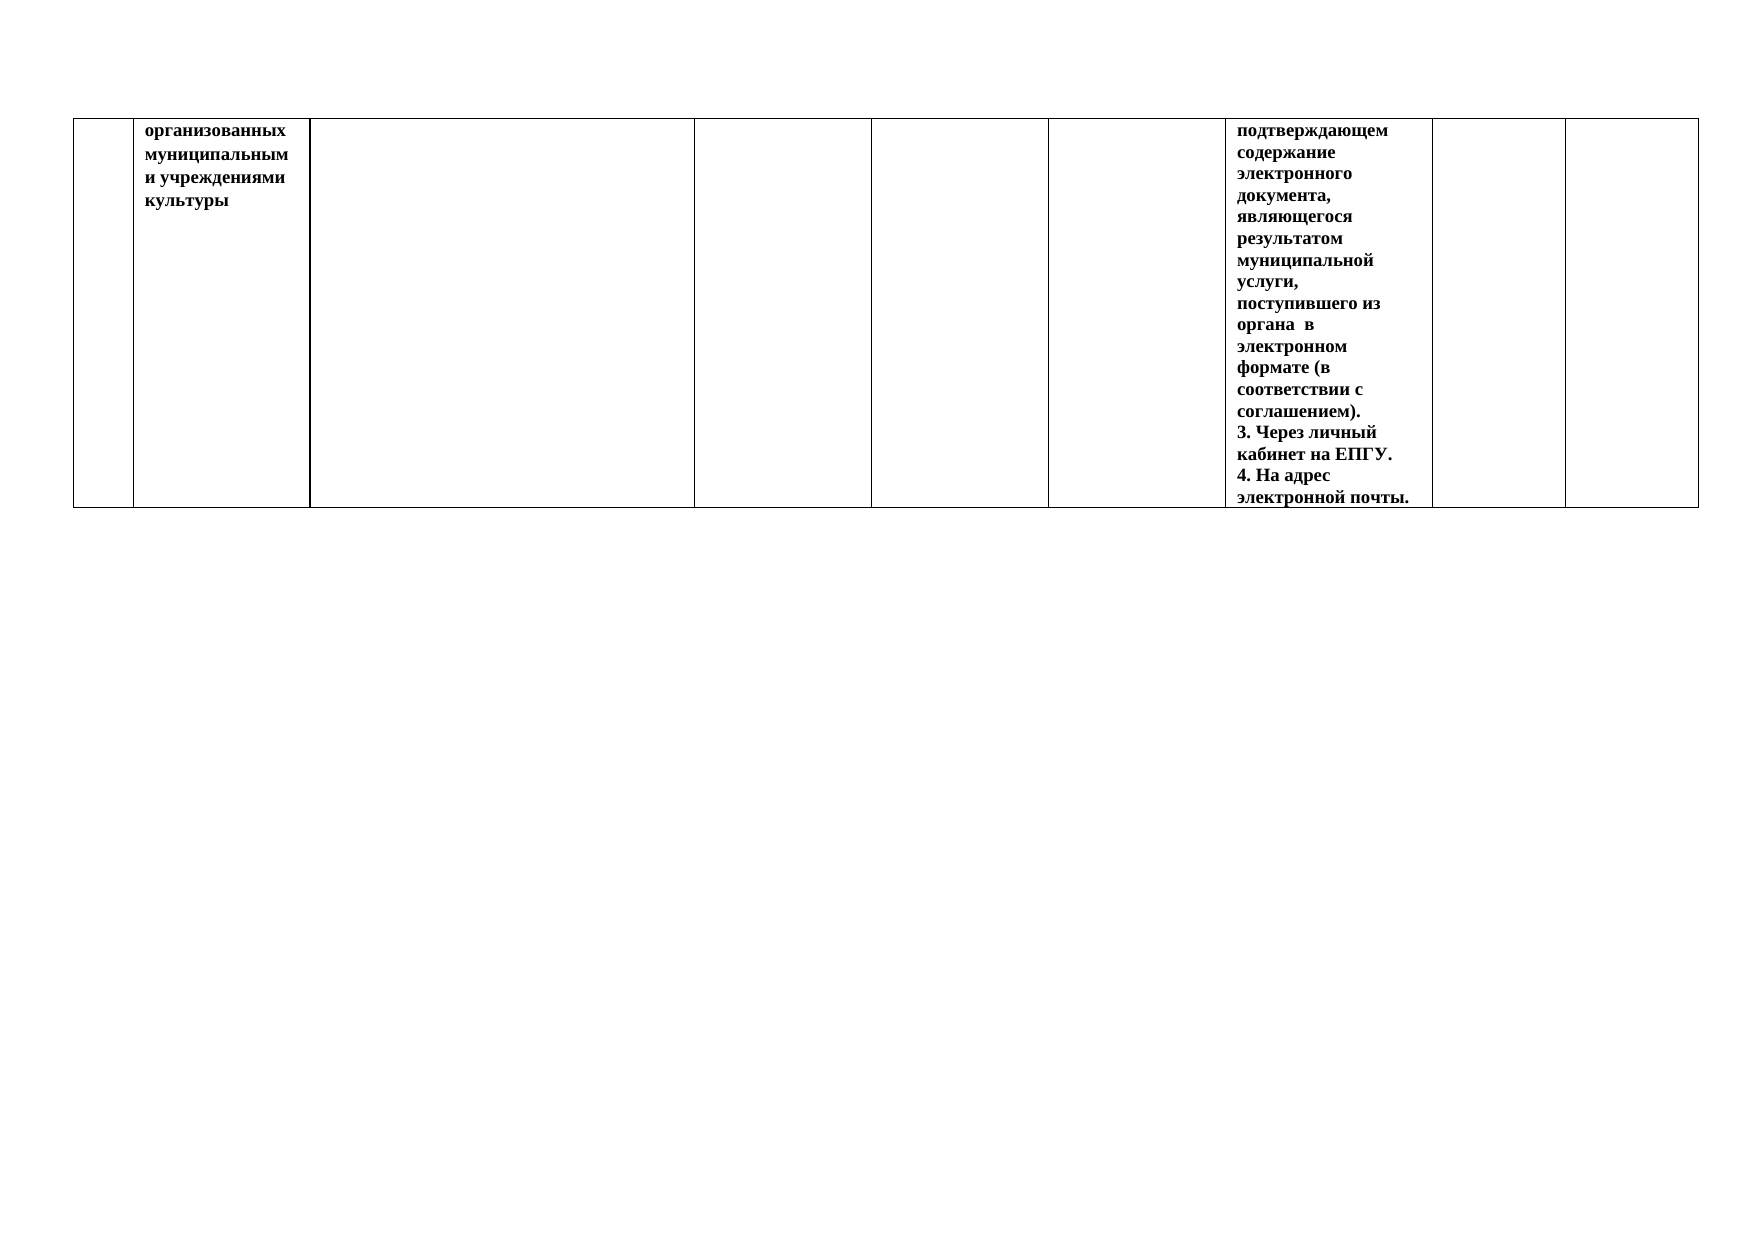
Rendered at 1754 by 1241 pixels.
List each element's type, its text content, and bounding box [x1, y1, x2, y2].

table_cell [1433, 119, 1565, 507]
table_cell подтверждающем содержание электронного документа, являющегося результатом муниципальной услуги, поступившего из органа в электронном формате (в соответствии с соглашением). 3. Через личный кабинет на ЕПГУ. 4. На адрес электронной почты. [1226, 119, 1432, 507]
table_cell [311, 119, 694, 507]
table_cell организованных муниципальными учреждениями культуры [134, 119, 309, 507]
table_cell - [872, 119, 1048, 507]
table_cell [695, 119, 871, 507]
table_cell [1566, 119, 1698, 507]
table_cell [74, 119, 133, 507]
table_cell - [1049, 119, 1225, 507]
